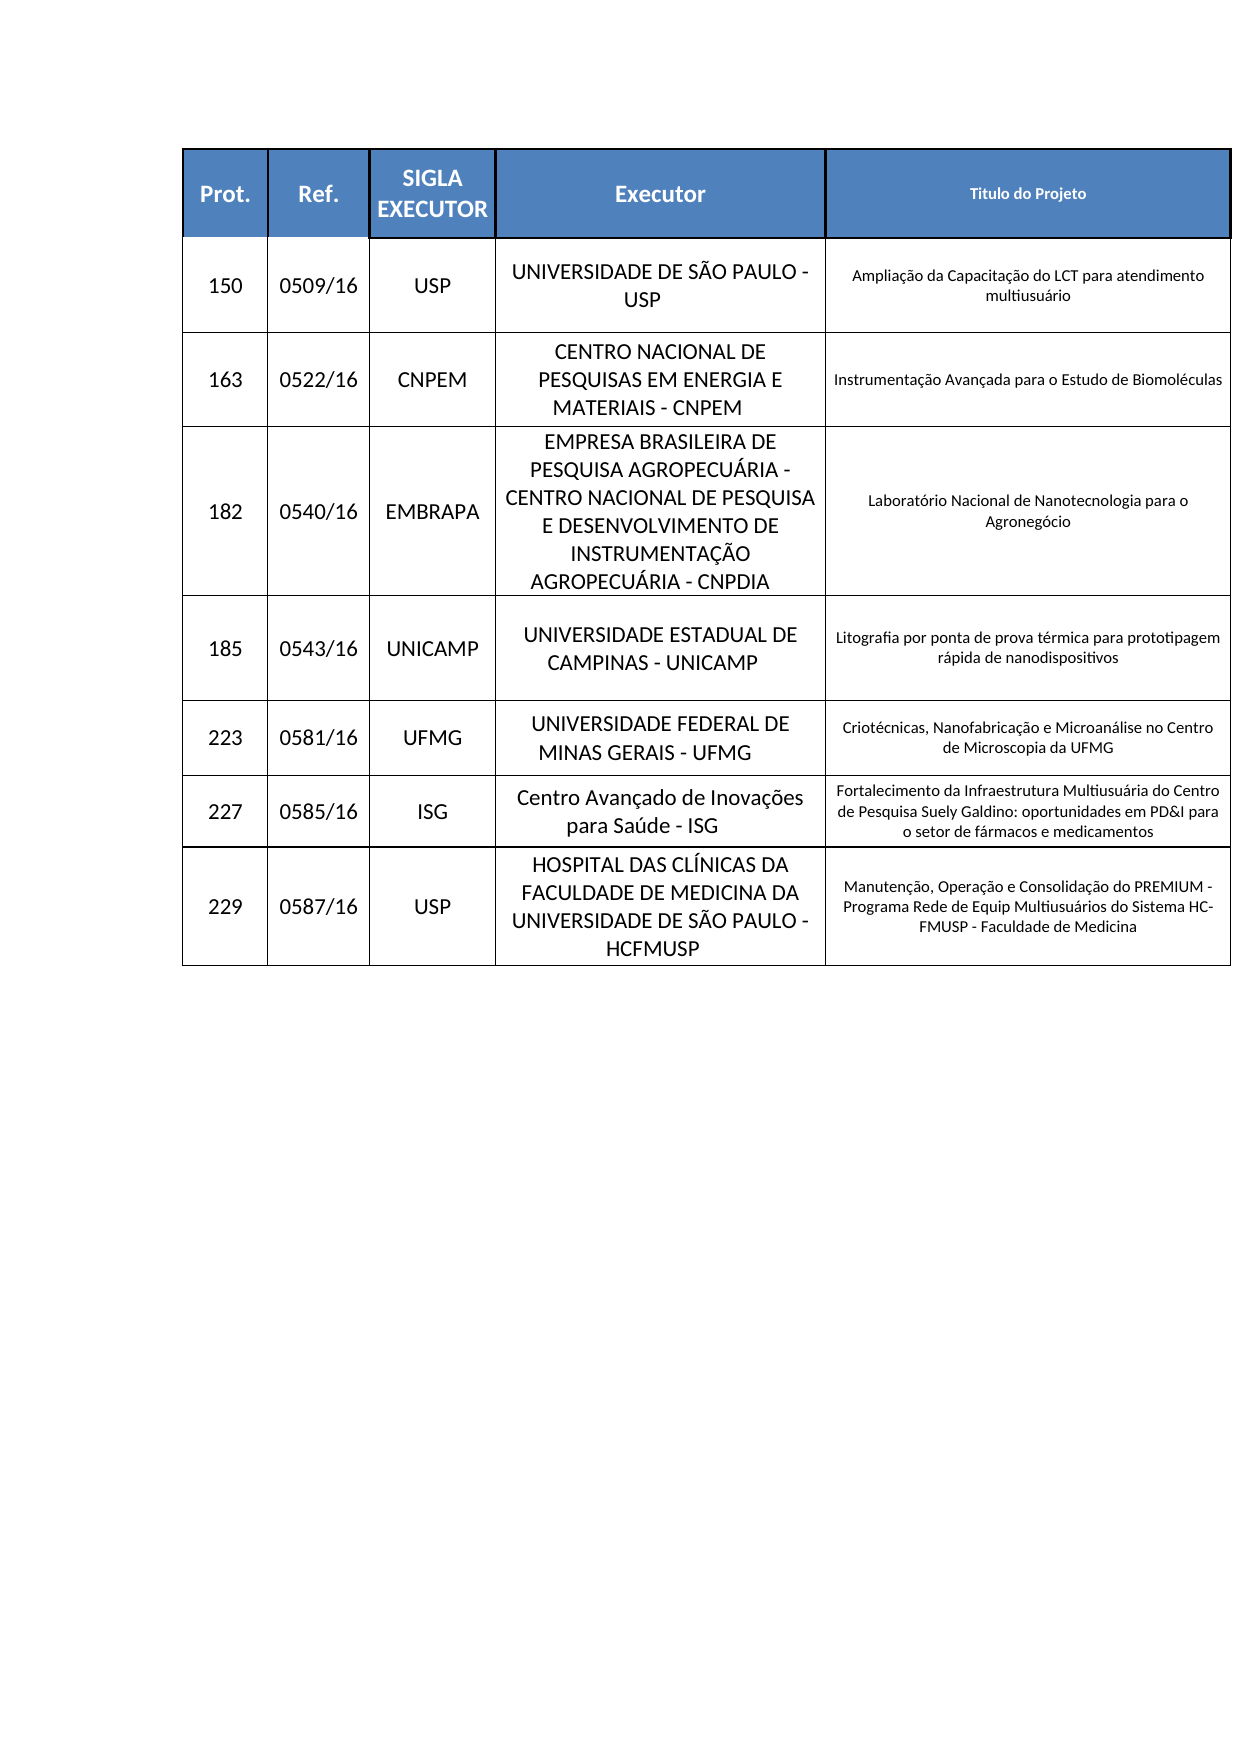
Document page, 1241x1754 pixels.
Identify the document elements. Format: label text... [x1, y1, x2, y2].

table_cell UNIVERSIDADE ESTADUAL DE CAMPINAS - UNICAMP [496, 596, 825, 699]
table_cell Instrumentação Avançada para o Estudo de Biomoléculas [826, 333, 1230, 426]
table_cell Titulo do Projeto [827, 150, 1229, 237]
table_cell 0543/16 [268, 596, 369, 699]
table_cell CENTRO NACIONAL DE PESQUISAS EM ENERGIA E MATERIAIS - CNPEM [496, 333, 825, 426]
table_cell USP [370, 239, 495, 332]
table_cell Laboratório Nacional de Nanotecnologia para o Agronegócio [826, 427, 1230, 595]
table_cell SIGLA EXECUTOR [371, 150, 494, 237]
table_cell EMBRAPA [370, 427, 495, 595]
table_cell 0509/16 [268, 237, 369, 332]
table_cell USP [370, 848, 495, 965]
table_header [177, 1000, 1240, 1028]
table_cell HOSPITAL DAS CLÍNICAS DA FACULDADE DE MEDICINA DA UNIVERSIDADE DE SÃO PAULO - HCFMUSP [496, 848, 825, 965]
table_cell 185 [183, 596, 267, 699]
table_cell EMPRESA BRASILEIRA DE PESQUISA AGROPECUÁRIA - CENTRO NACIONAL DE PESQUISA E DESENVOLVIMENTO DE INSTRUMENTAÇÃO AGROPECUÁRIA - CNPDIA [496, 427, 825, 595]
table_cell CNPEM [370, 333, 495, 426]
table_cell UNIVERSIDADE DE SÃO PAULO - USP [496, 239, 825, 332]
table_cell 163 [183, 333, 267, 426]
table_cell 0540/16 [268, 427, 369, 595]
table_cell 150 [183, 237, 267, 332]
table_cell 0581/16 [268, 701, 369, 774]
table_cell 182 [183, 427, 267, 595]
table_cell UNIVERSIDADE FEDERAL DE MINAS GERAIS - UFMG [496, 701, 825, 774]
table_cell ISG [370, 776, 495, 846]
table_cell Ref. [269, 150, 368, 237]
table_cell 0585/16 [268, 776, 369, 846]
table_cell Criotécnicas, Nanofabricação e Microanálise no Centro de Microscopia da UFMG [826, 701, 1230, 774]
table_cell 229 [183, 848, 267, 965]
table_cell 0587/16 [268, 848, 369, 965]
table_cell 0522/16 [268, 333, 369, 426]
table_cell Ampliação da Capacitação do LCT para atendimento multiusuário [826, 239, 1230, 332]
table_cell Fortalecimento da Infraestrutura Multiusuária do Centro de Pesquisa Suely Galdino: oportunidades em PD&I para o setor de fármacos e medicamentos [826, 776, 1230, 846]
table_cell 227 [183, 776, 267, 846]
table_cell Centro Avançado de Inovações para Saúde - ISG [496, 776, 825, 846]
table_cell 223 [183, 701, 267, 774]
table_cell UFMG [370, 701, 495, 774]
table_cell Manutenção, Operação e Consolidação do PREMIUM - Programa Rede de Equip Multiusuários do Sistema HC-FMUSP - Faculdade de Medicina [826, 848, 1230, 965]
table_cell Executor [497, 150, 824, 237]
table_cell Litografia por ponta de prova térmica para prototipagem rápida de nanodispositivos [826, 596, 1230, 699]
table_cell Prot. [184, 150, 267, 237]
table_cell UNICAMP [370, 596, 495, 699]
